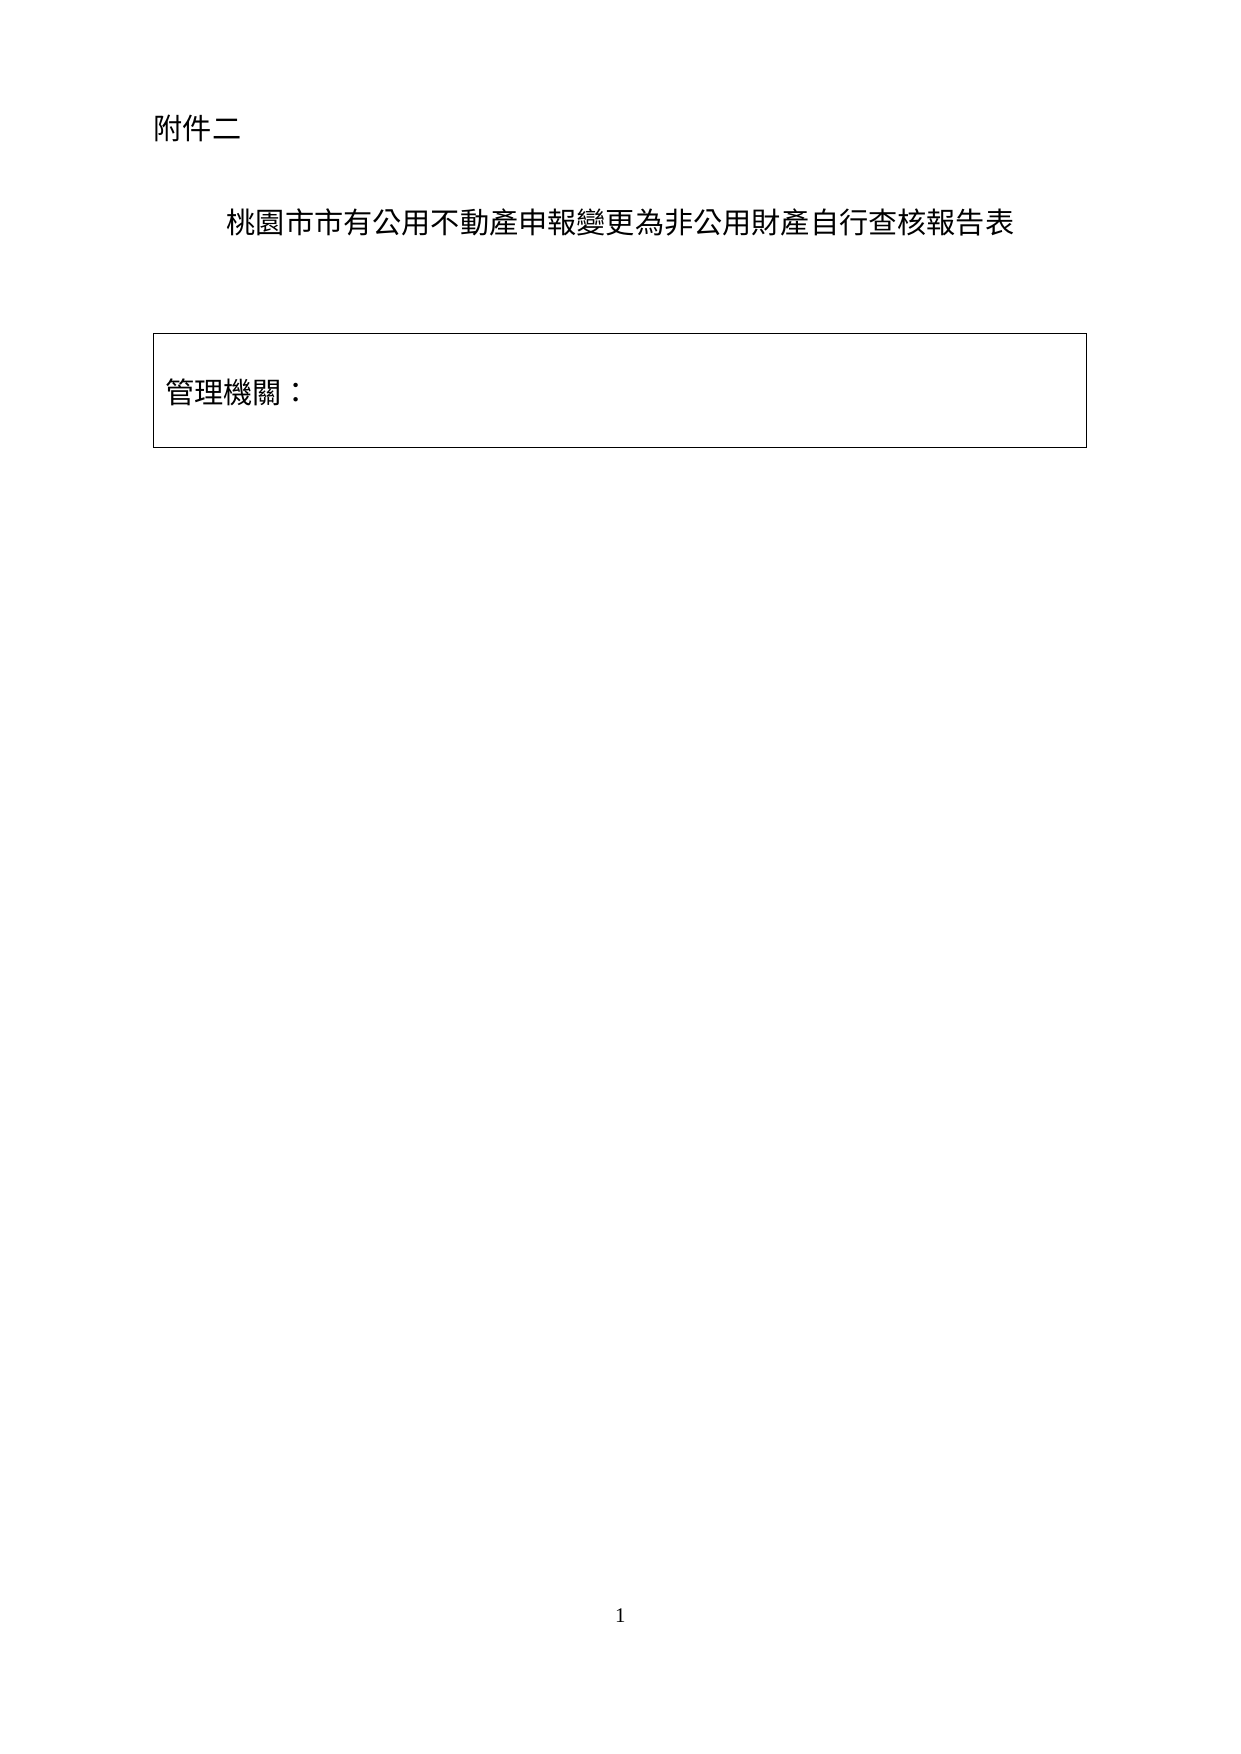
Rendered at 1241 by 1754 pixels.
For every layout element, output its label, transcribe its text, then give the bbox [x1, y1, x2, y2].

table_header 管理機關： [154, 334, 1086, 447]
text 桃園市市有公用不動產申報變更為非公用財產自行查核報告表 [153, 183, 1087, 258]
text 附件二 [153, 89, 1087, 164]
